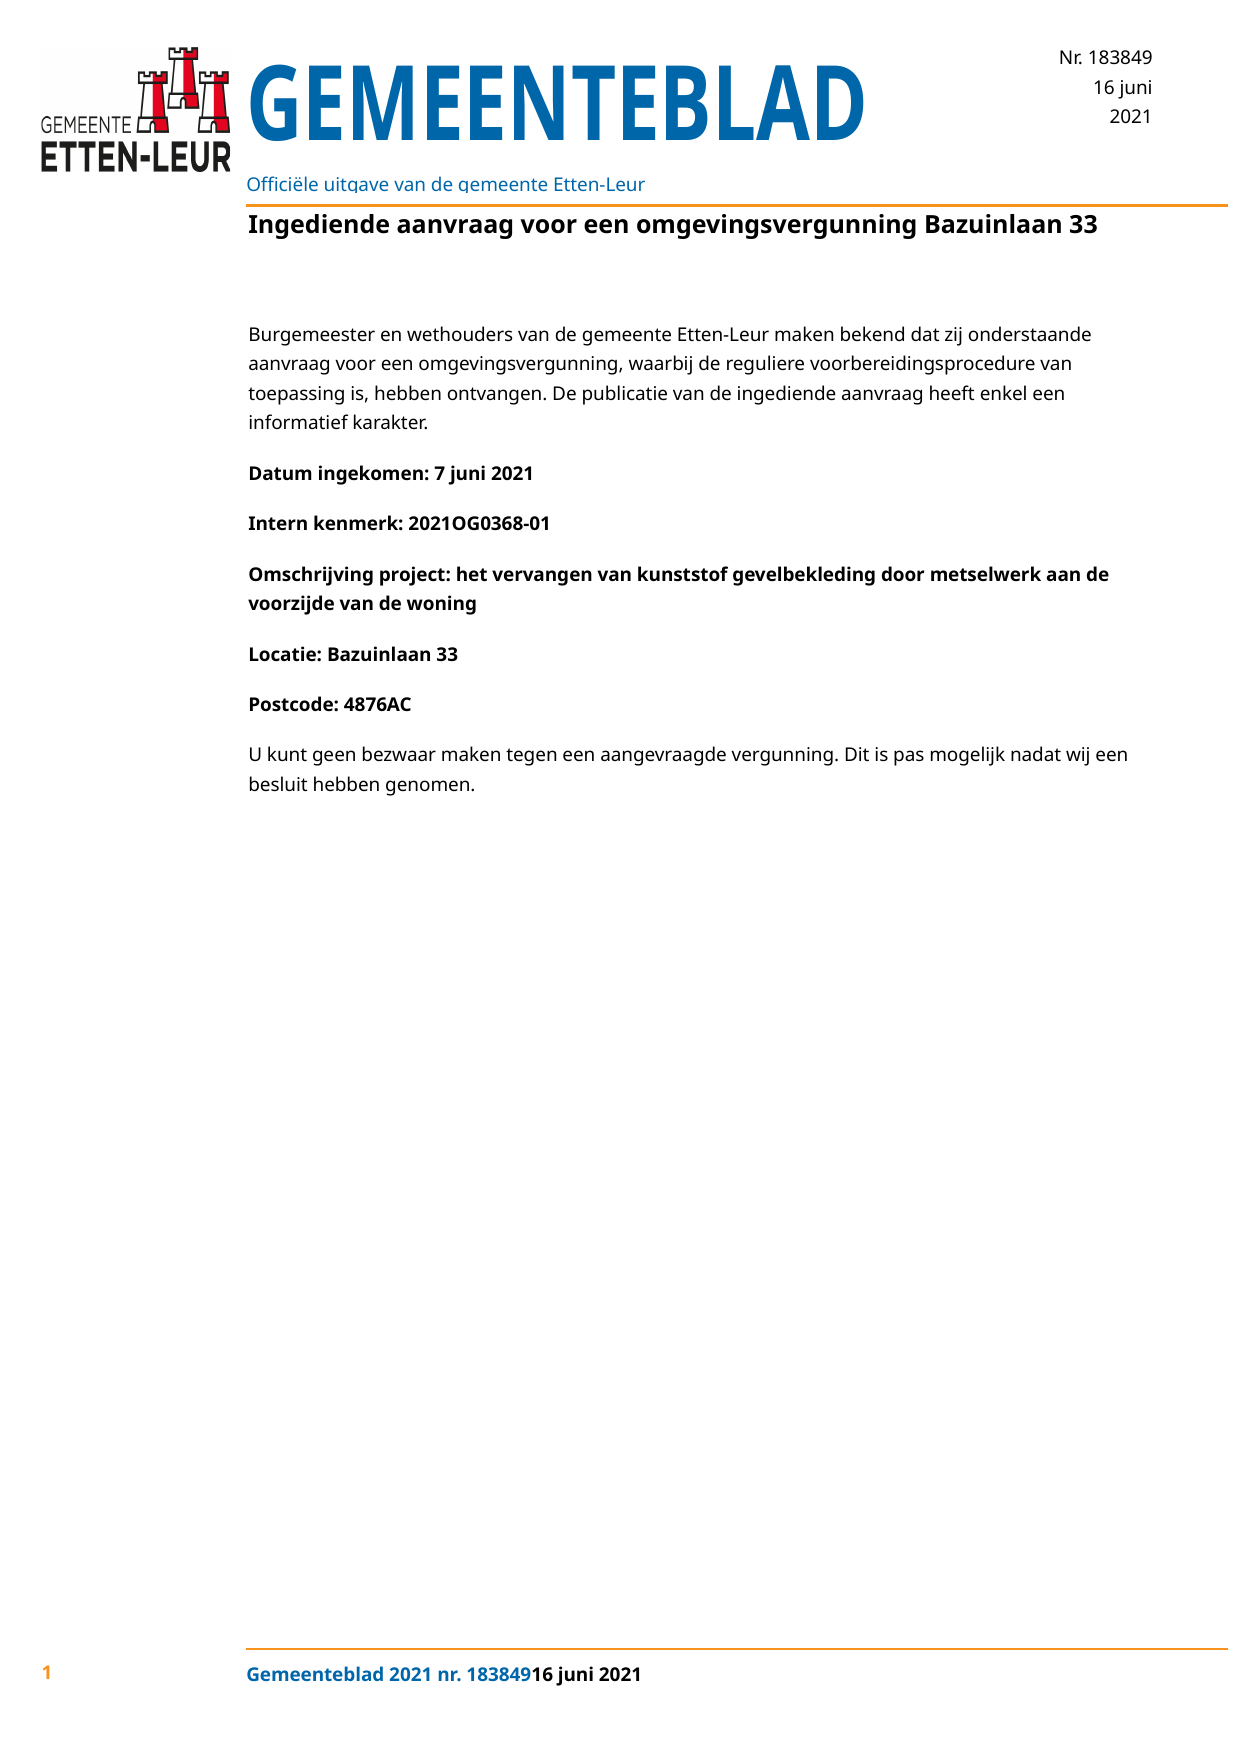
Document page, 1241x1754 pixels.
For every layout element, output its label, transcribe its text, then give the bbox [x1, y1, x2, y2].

picture [41, 47, 231, 172]
text Locatie: Bazuinlaan 33 [248, 641, 1152, 666]
text Ingediende aanvraag voor een omgevingsvergunning Bazuinlaan 33 [248, 207, 1152, 241]
text Postcode: 4876AC [248, 691, 1152, 717]
text Omschrijving project: het vervangen van kunststof gevelbekleding door metselwerk aan de voorzijde van de woning [248, 561, 1152, 616]
text Datum ingekomen: 7 juni 2021 [248, 460, 1152, 486]
text U kunt geen bezwaar maken tegen een aangevraagde vergunning. Dit is pas mogelijk nadat wij een besluit hebben genomen. [248, 742, 1152, 797]
text Burgemeester en wethouders van de gemeente Etten-Leur maken bekend dat zij onderstaande aanvraag voor een omgevingsvergunning, waarbij de reguliere voorbereidingsprocedure van toepassing is, hebben ontvangen. De publicatie van de ingediende aanvraag heeft enkel een informatief karakter. [248, 321, 1152, 435]
text Intern kenmerk: 2021OG0368-01 [248, 510, 1152, 536]
